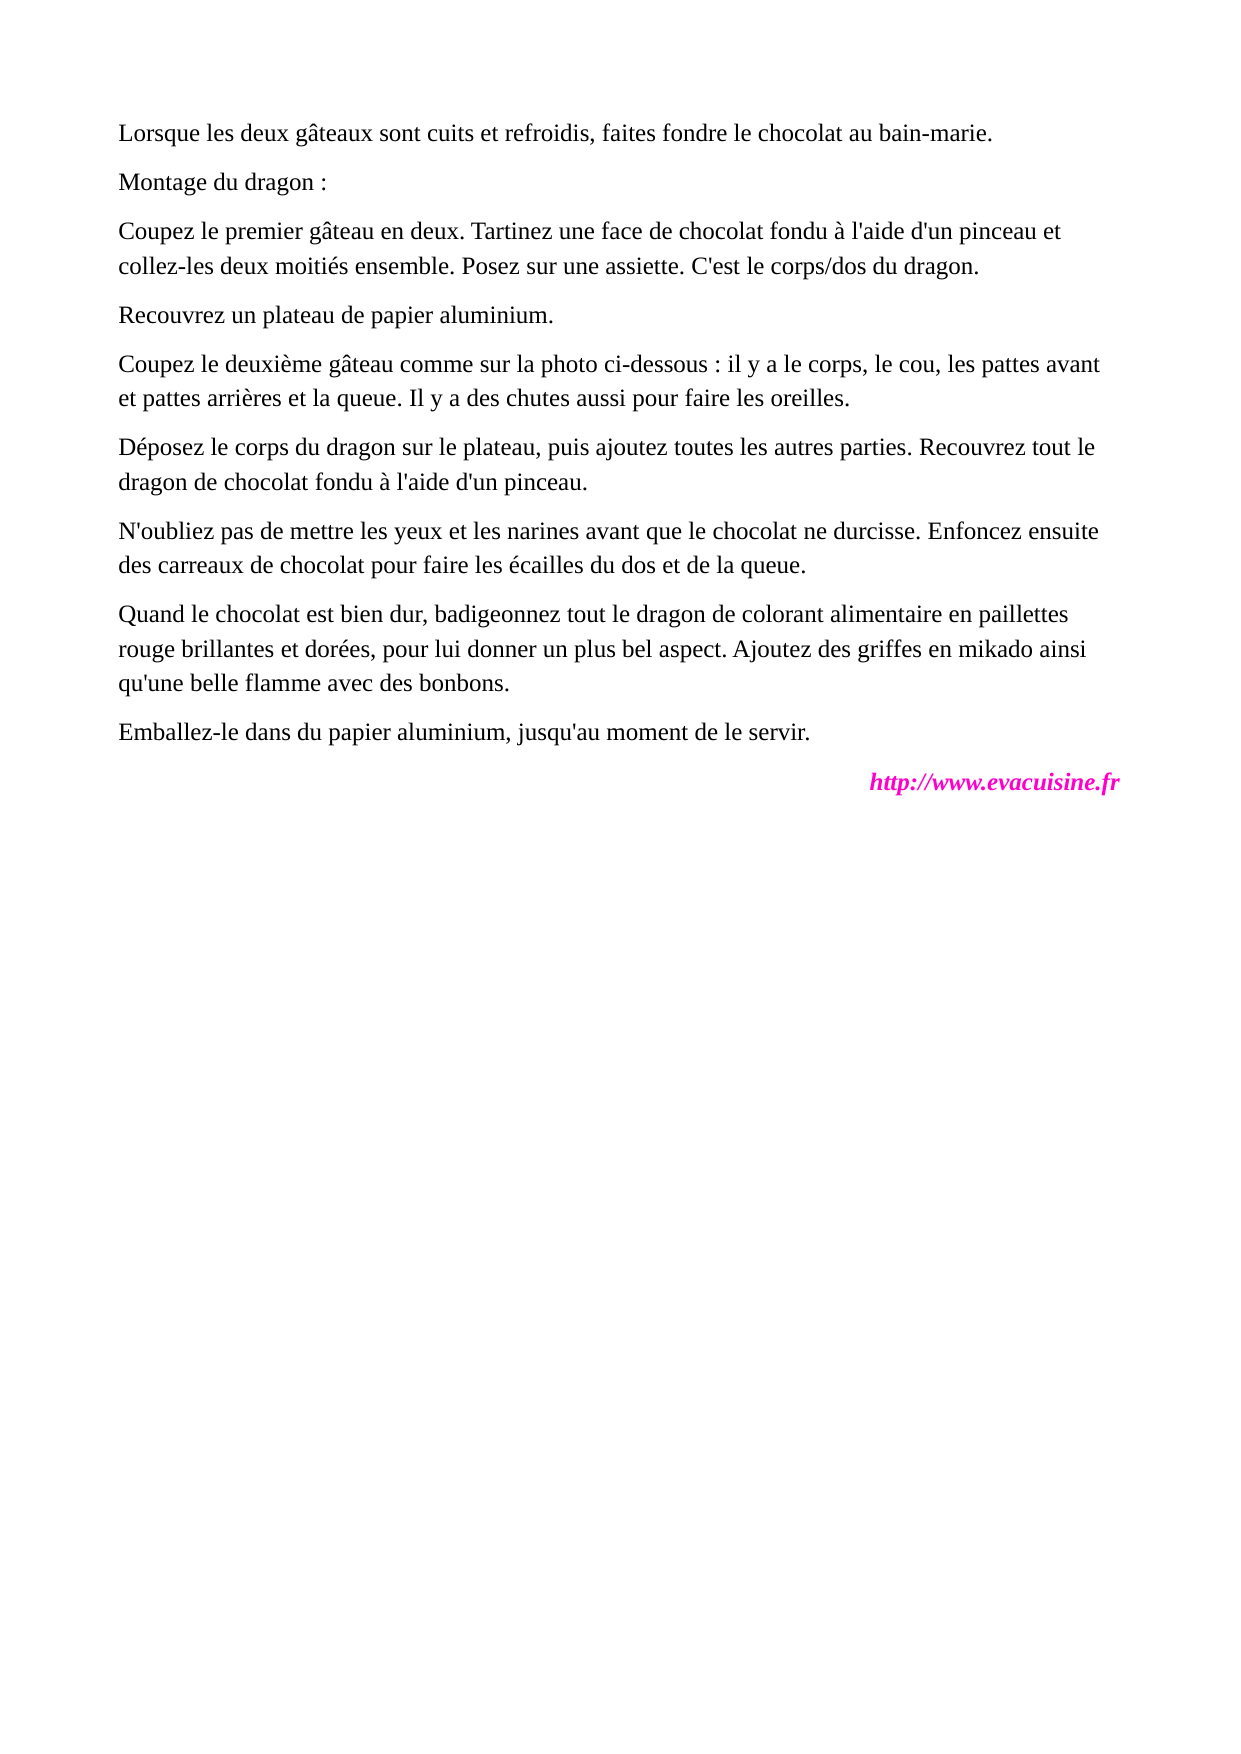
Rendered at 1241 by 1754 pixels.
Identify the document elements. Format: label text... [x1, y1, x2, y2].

text http://www.evacuisine.fr [118, 767, 1122, 795]
text Lorsque les deux gâteaux sont cuits et refroidis, faites fondre le chocolat au bain-marie. [118, 118, 1122, 147]
text Coupez le deuxième gâteau comme sur la photo ci-dessous : il y a le corps, le cou, les pattes avant et pattes arrières et la queue. Il y a des chutes aussi pour faire les oreilles. [118, 349, 1122, 412]
text Déposez le corps du dragon sur le plateau, puis ajoutez toutes les autres parties. Recouvrez tout le dragon de chocolat fondu à l'aide d'un pinceau. [118, 432, 1122, 496]
text Emballez-le dans du papier aluminium, jusqu'au moment de le servir. [118, 717, 1122, 746]
text N'oubliez pas de mettre les yeux et les narines avant que le chocolat ne durcisse. Enfoncez ensuite des carreaux de chocolat pour faire les écailles du dos et de la queue. [118, 516, 1122, 579]
text Quand le chocolat est bien dur, badigeonnez tout le dragon de colorant alimentaire en paillettes rouge brillantes et dorées, pour lui donner un plus bel aspect. Ajoutez des griffes en mikado ainsi qu'une belle flamme avec des bonbons. [118, 599, 1122, 697]
text Coupez le premier gâteau en deux. Tartinez une face de chocolat fondu à l'aide d'un pinceau et collez-les deux moitiés ensemble. Posez sur une assiette. C'est le corps/dos du dragon. [118, 216, 1122, 279]
text Montage du dragon : [118, 167, 1122, 196]
text Recouvrez un plateau de papier aluminium. [118, 300, 1122, 328]
